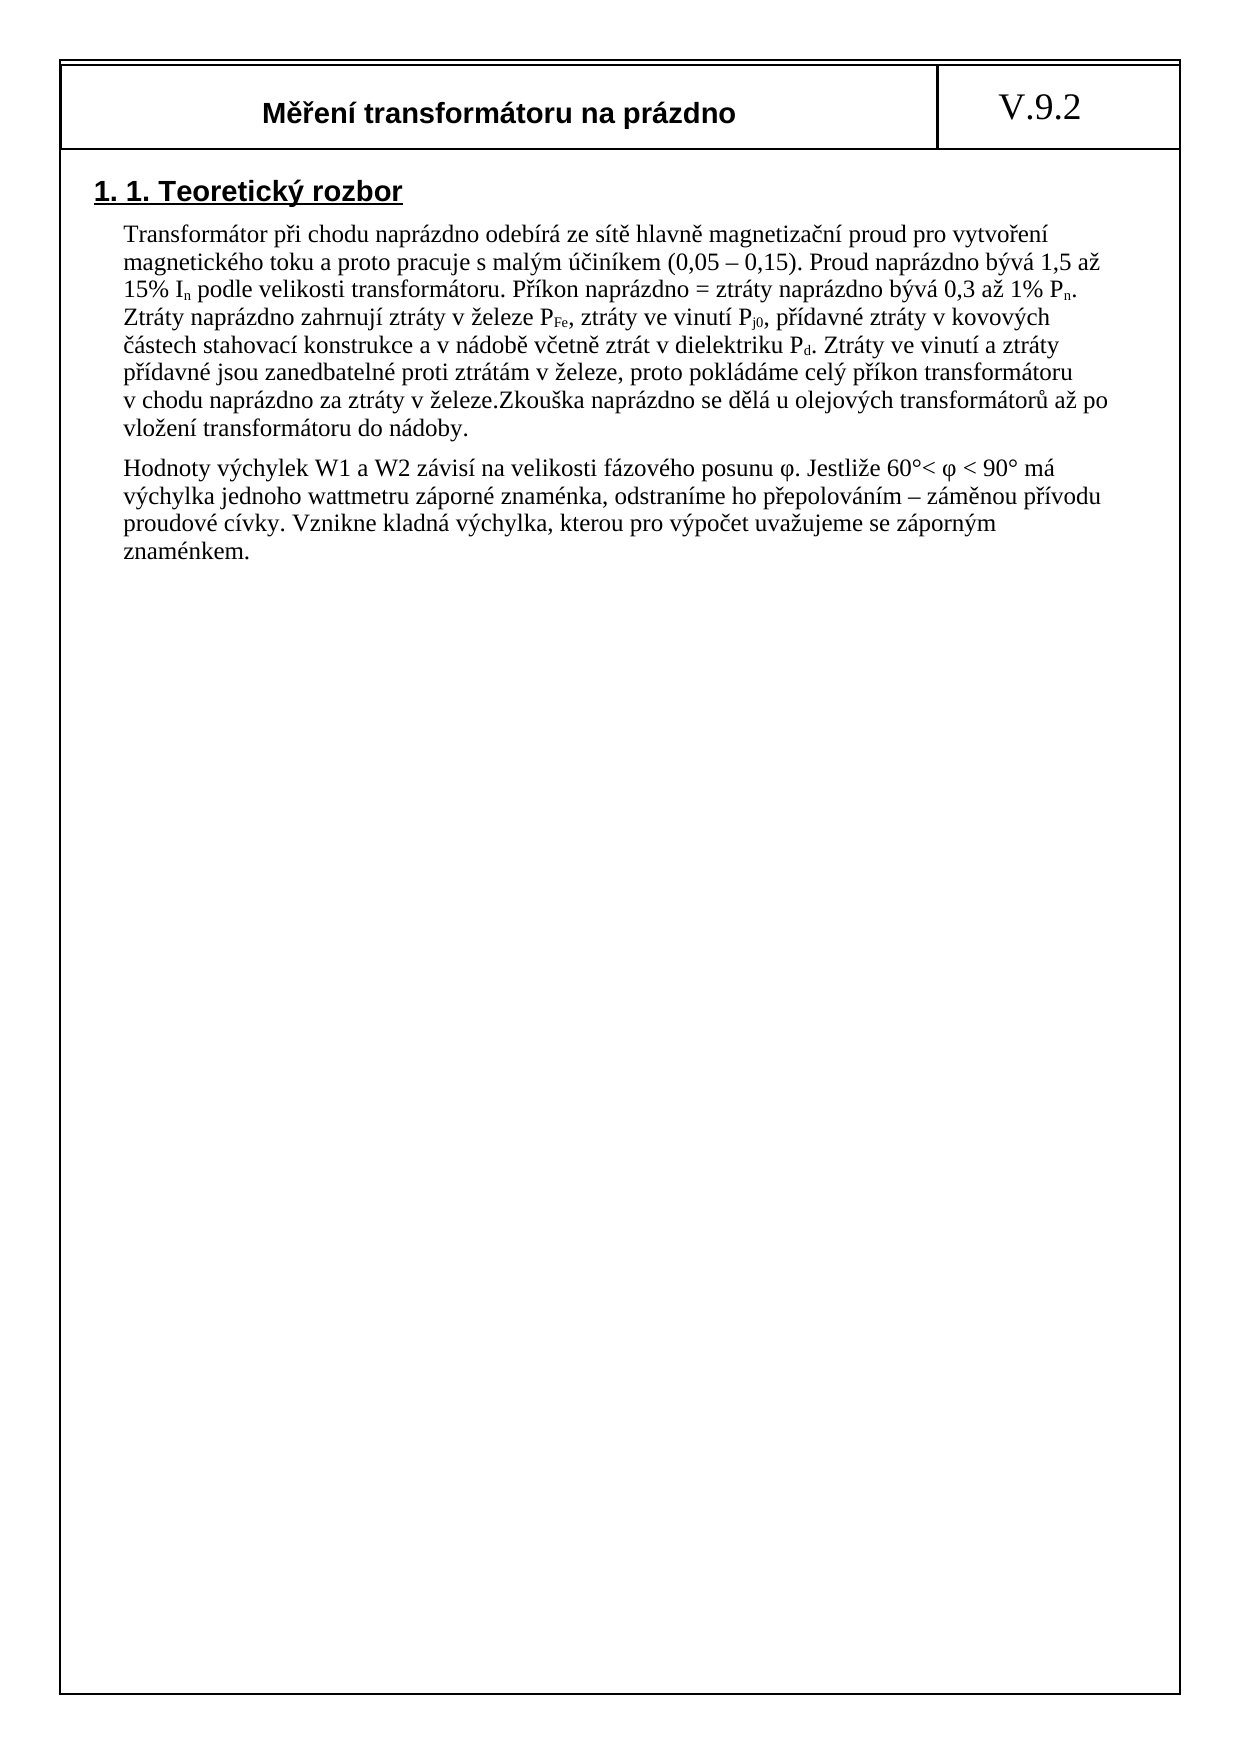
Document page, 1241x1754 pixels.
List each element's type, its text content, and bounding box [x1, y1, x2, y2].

text Transformátor při chodu naprázdno odebírá ze sítě hlavně magnetizační proud pro vytvoření magnetického toku a proto pracuje s malým účiníkem (0,05 – 0,15). Proud naprázdno bývá 1,5 až 15% In podle velikosti transformátoru. Příkon naprázdno = ztráty naprázdno bývá 0,3 až 1% Pn. Ztráty naprázdno zahrnují ztráty v železe PFe, ztráty ve vinutí Pj0, přídavné ztráty v kovových částech stahovací konstrukce a v nádobě včetně ztrát v dielektriku Pd. Ztráty ve vinutí a ztráty přídavné jsou zanedbatelné proti ztrátám v železe, proto pokládáme celý příkon transformátoru v chodu naprázdno za ztráty v železe.Zkouška naprázdno se dělá u olejových transformátorů až po vložení transformátoru do nádoby. [123, 220, 1117, 442]
table_header V.9.5 [939, 66, 1179, 148]
text Hodnoty výchylek W1 a W2 závisí na velikosti fázového posunu φ. Jestliže 60°< φ < 90° má výchylka jednoho wattmetru záporné znaménka, odstraníme ho přepolováním – záměnou přívodu proudové cívky. Vznikne kladná výchylka, kterou pro výpočet uvažujeme se záporným znaménkem. [123, 454, 1117, 565]
subtitle 1. 1. Teoretický rozbor [93, 175, 1176, 207]
table_header Měření transformátoru na prázdno [62, 66, 936, 148]
